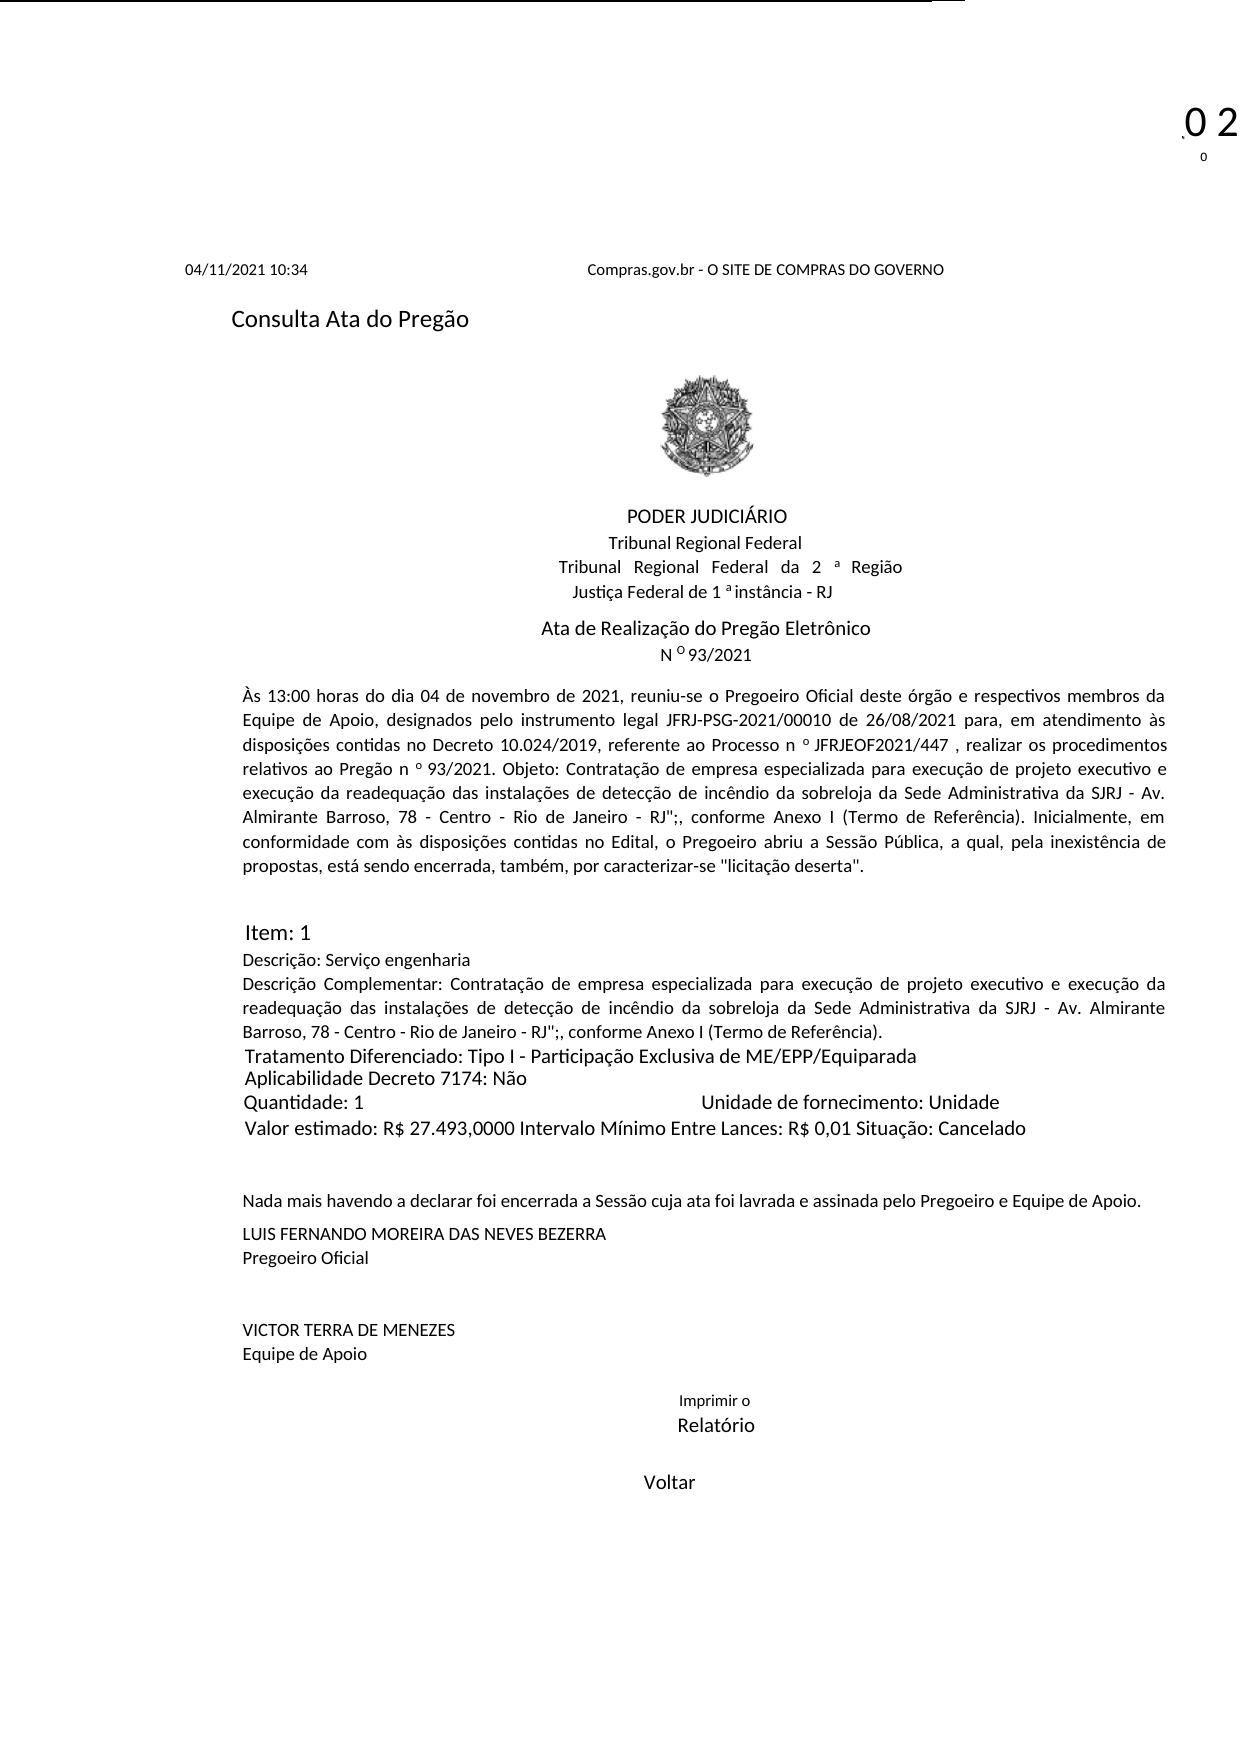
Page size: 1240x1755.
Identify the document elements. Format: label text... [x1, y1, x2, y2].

text Voltar [256, 1469, 1083, 1495]
text O [185, 151, 1207, 165]
text Tribunal Regional Federal da 2 a Região Justiça Federal de 1 a instância - RJ [558, 556, 902, 603]
text Pregoeiro Oficial [242, 1246, 1168, 1269]
text Descrição Complementar: Contratação de empresa especializada para execução de projeto executivo e execução da readequação das instalações de detecção de incêndio da sobreloja da Sede Administrativa da SJRJ - Av. Almirante Barroso, 78 - Centro - Rio de Janeiro - RJ";, conforme Anexo I (Termo de Referência). [242, 972, 1168, 1043]
text Descrição: Serviço engenharia [242, 948, 1168, 971]
text PODER JUDICIÁRIO [256, 503, 1158, 529]
text Às 13:00 horas do dia 04 de novembro de 2021, reuniu-se o Pregoeiro Oficial deste órgão e respectivos membros da Equipe de Apoio, designados pelo instrumento legal JFRJ-PSG-2021/00010 de 26/08/2021 para, em atendimento às disposições contidas no Decreto 10.024/2019, referente ao Processo n o JFRJEOF2021/447 , realizar os procedimentos relativos ao Pregão n o 93/2021. Objeto: Contratação de empresa especializada para execução de projeto executivo e execução da readequação das instalações de detecção de incêndio da sobreloja da Sede Administrativa da SJRJ - Av. Almirante Barroso, 78 - Centro - Rio de Janeiro - RJ";, conforme Anexo I (Termo de Referência). Inicialmente, em conformidade com às disposições contidas no Edital, o Pregoeiro abriu a Sessão Pública, a qual, pela inexistência de propostas, está sendo encerrada, também, por caracterizar-se "licitação deserta". [242, 684, 1168, 877]
text Item: 1 [245, 918, 1238, 946]
text Quantidade: 1 Unidade de fornecimento: Unidade [185, 1091, 1238, 1114]
text Relatório [256, 1412, 1176, 1437]
text 04/11/2021 10:34 Compras.gov.br - O SITE DE COMPRAS DO GOVERNO [185, 259, 1238, 279]
text LUIS FERNANDO MOREIRA DAS NEVES BEZERRA [242, 1222, 1168, 1245]
text Nada mais havendo a declarar foi encerrada a Sessão cuja ata foi lavrada e assinada pelo Pregoeiro e Equipe de Apoio. [242, 1189, 1168, 1212]
text Imprimir o [253, 1391, 1176, 1411]
text Tratamento Diferenciado: Tipo I - Participação Exclusiva de ME/EPP/Equiparada Aplicabilidade Decreto 7174: Não [244, 1045, 991, 1091]
text Equipe de Apoio [242, 1342, 1168, 1365]
text 0 2 [185, 94, 1238, 147]
text VICTOR TERRA DE MENEZES [242, 1318, 1168, 1341]
text Valor estimado: R$ 27.493,0000 Intervalo Mínimo Entre Lances: R$ 0,01 Situação: Cancelado [244, 1117, 1114, 1140]
text Consulta Ata do Pregão [231, 303, 1238, 333]
text N O 93/2021 [185, 643, 1227, 666]
text Tribunal Regional Federal [185, 531, 1226, 554]
text Ata de Realização do Pregão Eletrônico [256, 615, 1157, 640]
